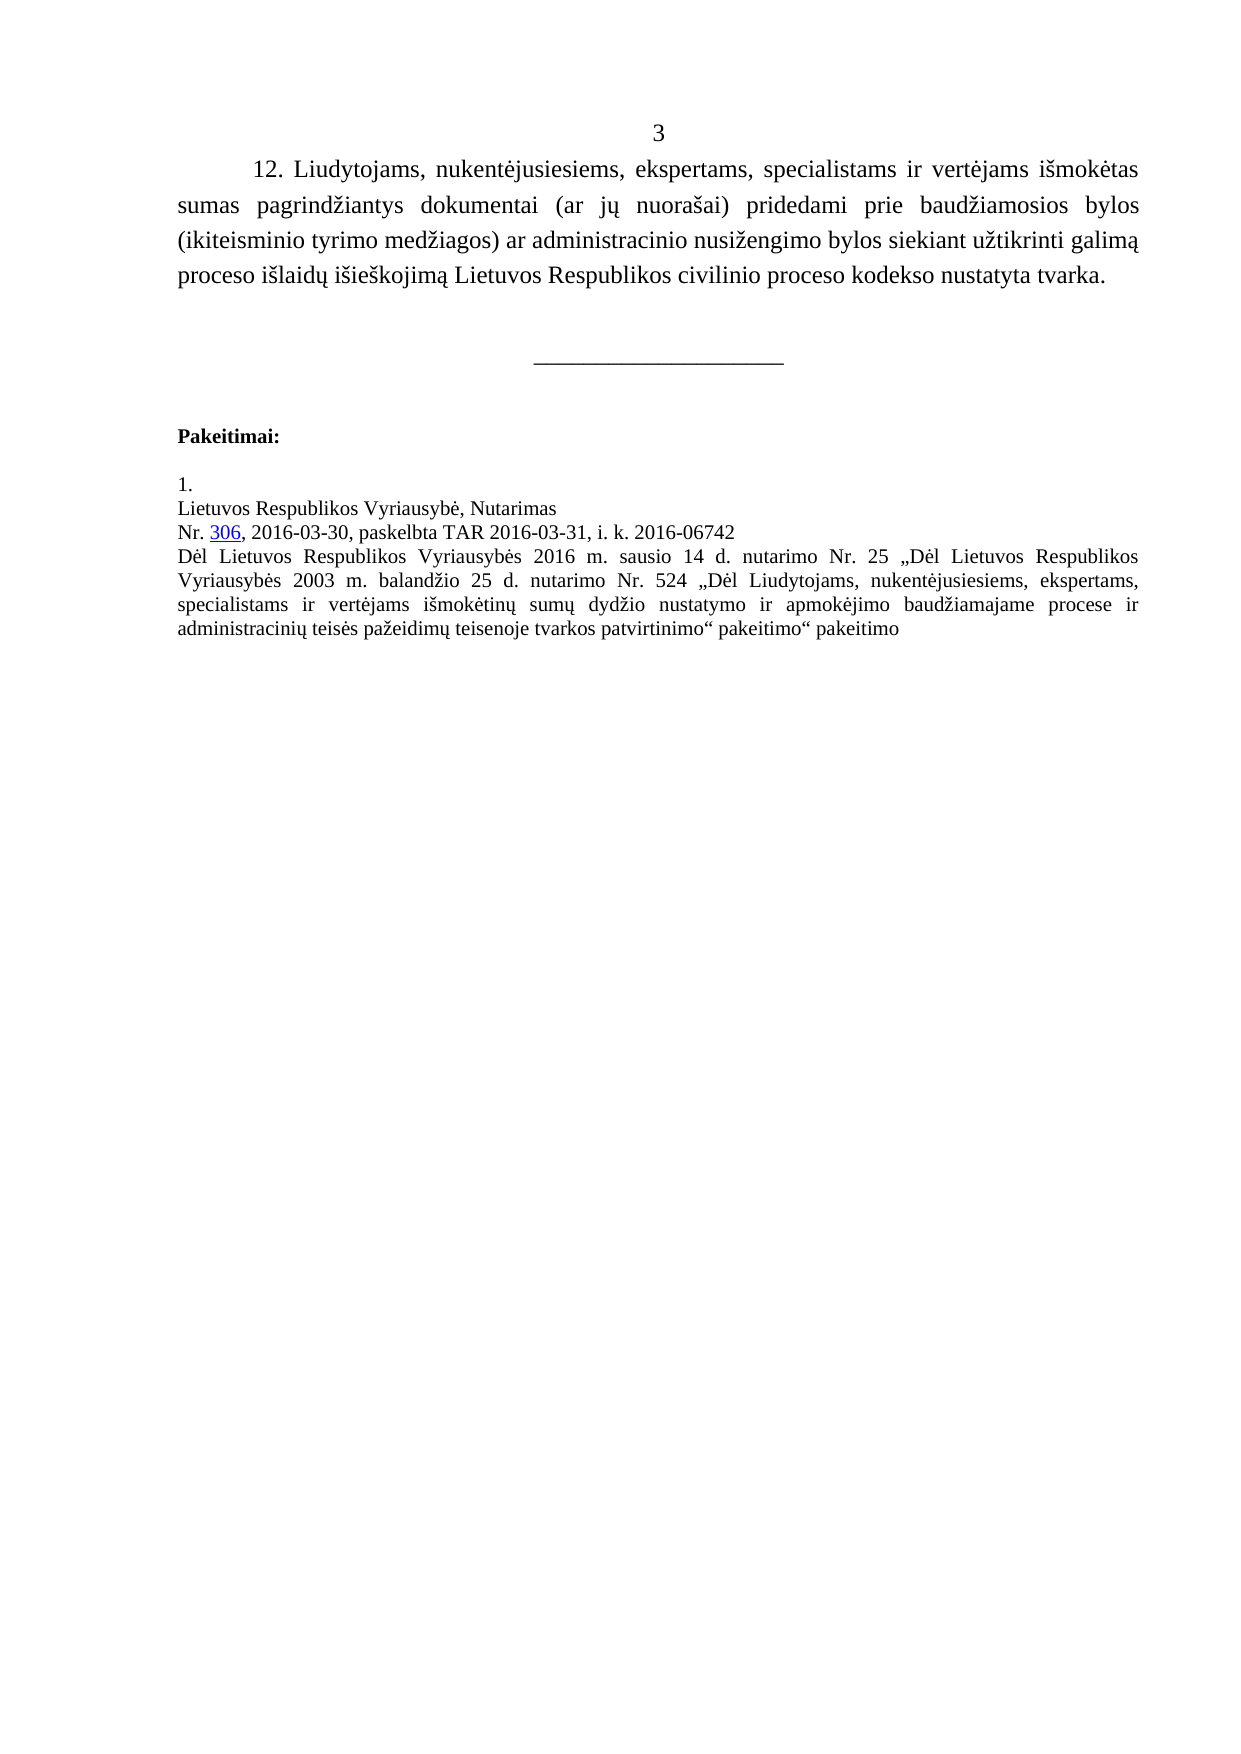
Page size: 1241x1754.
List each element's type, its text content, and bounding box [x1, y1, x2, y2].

text Dėl Lietuvos Respublikos Vyriausybės 2016 m. sausio 14 d. nutarimo Nr. 25 „Dėl Lietuvos Respublikos Vyriausybės 2003 m. balandžio 25 d. nutarimo Nr. 524 „Dėl Liudytojams, nukentėjusiesiems, ekspertams, specialistams ir vertėjams išmokėtinų sumų dydžio nustatymo ir apmokėjimo baudžiamajame procese ir administracinių teisės pažeidimų teisenoje tvarkos patvirtinimo“ pakeitimo“ pakeitimo [177, 544, 1140, 640]
text Pakeitimai: [177, 424, 1140, 448]
text –––––––––––––––––––– [177, 347, 1140, 376]
text 1. [177, 472, 1140, 496]
text 12. Liudytojams, nukentėjusiesiems, ekspertams, specialistams ir vertėjams išmokėtas sumas pagrindžiantys dokumentai (ar jų nuorašai) pridedami prie baudžiamosios bylos (ikiteisminio tyrimo medžiagos) ar administracinio nusižengimo bylos siekiant užtikrinti galimą proceso išlaidų išieškojimą Lietuvos Respublikos civilinio proceso kodekso nustatyta tvarka. [177, 148, 1140, 289]
text Lietuvos Respublikos Vyriausybė, Nutarimas [177, 496, 1140, 520]
text Nr. 306, 2016-03-30, paskelbta TAR 2016-03-31, i. k. 2016-06742 [177, 520, 1140, 544]
